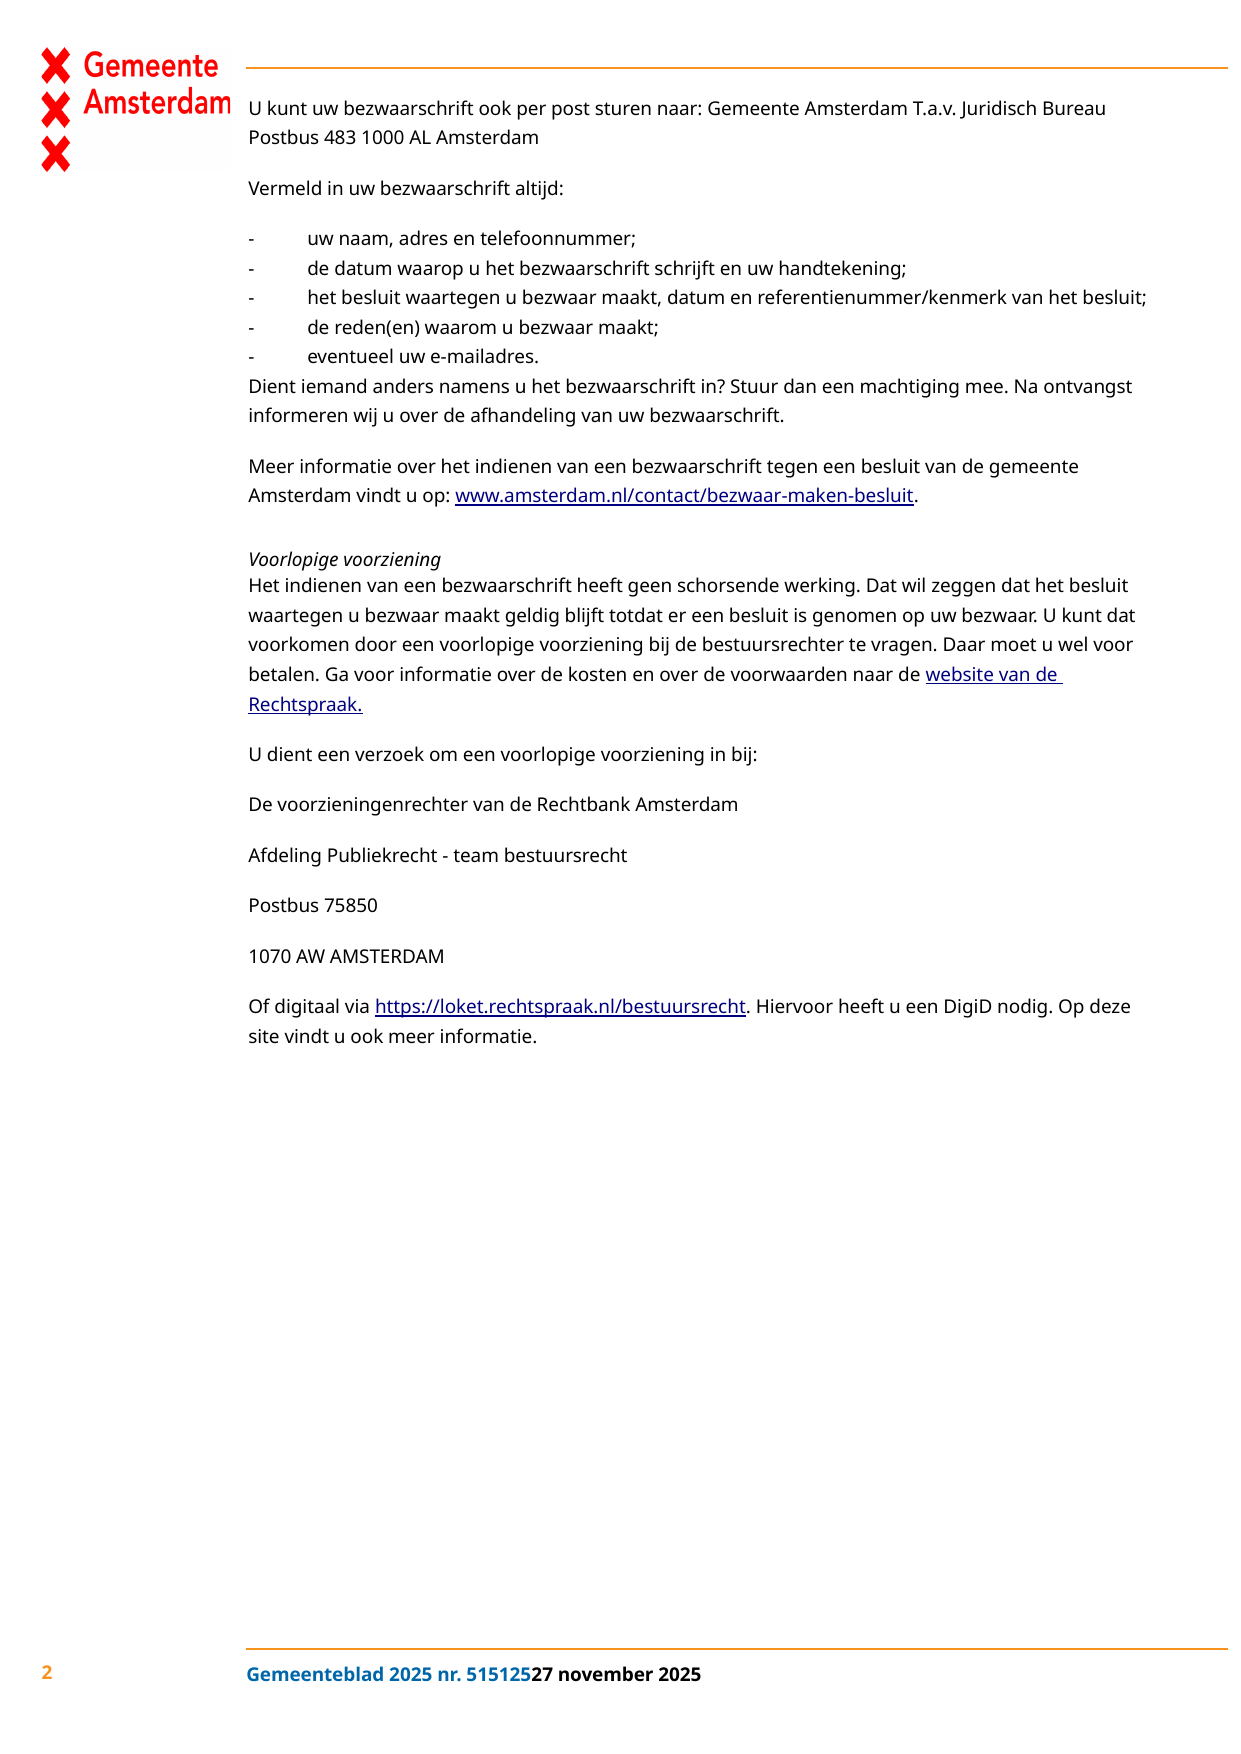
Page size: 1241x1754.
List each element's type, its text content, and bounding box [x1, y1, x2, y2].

list het besluit waartegen u bezwaar maakt, datum en referentienummer/kenmerk van het besluit; [248, 284, 1152, 310]
list eventueel uw e-mailadres. [248, 343, 1152, 369]
text U dient een verzoek om een voorlopige voorziening in bij: [248, 741, 1152, 767]
text Afdeling Publiekrecht - team bestuursrecht [248, 842, 1152, 868]
text Dient iemand anders namens u het bezwaarschrift in? Stuur dan een machtiging mee. Na ontvangst informeren wij u over de afhandeling van uw bezwaarschrift. [248, 373, 1152, 428]
text Meer informatie over het indienen van een bezwaarschrift tegen een besluit van de gemeente Amsterdam vindt u op: www.amsterdam.nl/contact/bezwaar-maken-besluit. [248, 453, 1152, 508]
text 1070 AW AMSTERDAM [248, 943, 1152, 968]
picture [41, 47, 231, 172]
text U kunt uw bezwaarschrift ook per post sturen naar: Gemeente Amsterdam T.a.v. Juridisch Bureau Postbus 483 1000 AL Amsterdam [248, 95, 1152, 150]
text Het indienen van een bezwaarschrift heeft geen schorsende werking. Dat wil zeggen dat het besluit waartegen u bezwaar maakt geldig blijft totdat er een besluit is genomen op uw bezwaar. U kunt dat voorkomen door een voorlopige voorziening bij de bestuursrechter te vragen. Daar moet u wel voor betalen. Ga voor informatie over de kosten en over de voorwaarden naar de website van de Rechtspraak. [248, 572, 1152, 716]
list de datum waarop u het bezwaarschrift schrijft en uw handtekening; [248, 255, 1152, 281]
text De voorzieningenrechter van de Rechtbank Amsterdam [248, 792, 1152, 817]
text Vermeld in uw bezwaarschrift altijd: [248, 175, 1152, 201]
text Voorlopige voorziening [248, 547, 1152, 572]
list de reden(en) waarom u bezwaar maakt; [248, 314, 1152, 340]
text Of digitaal via https://loket.rechtspraak.nl/bestuursrecht. Hiervoor heeft u een DigiD nodig. Op deze site vindt u ook meer informatie. [248, 993, 1152, 1048]
text Postbus 75850 [248, 892, 1152, 918]
list uw naam, adres en telefoonnummer; [248, 225, 1152, 251]
